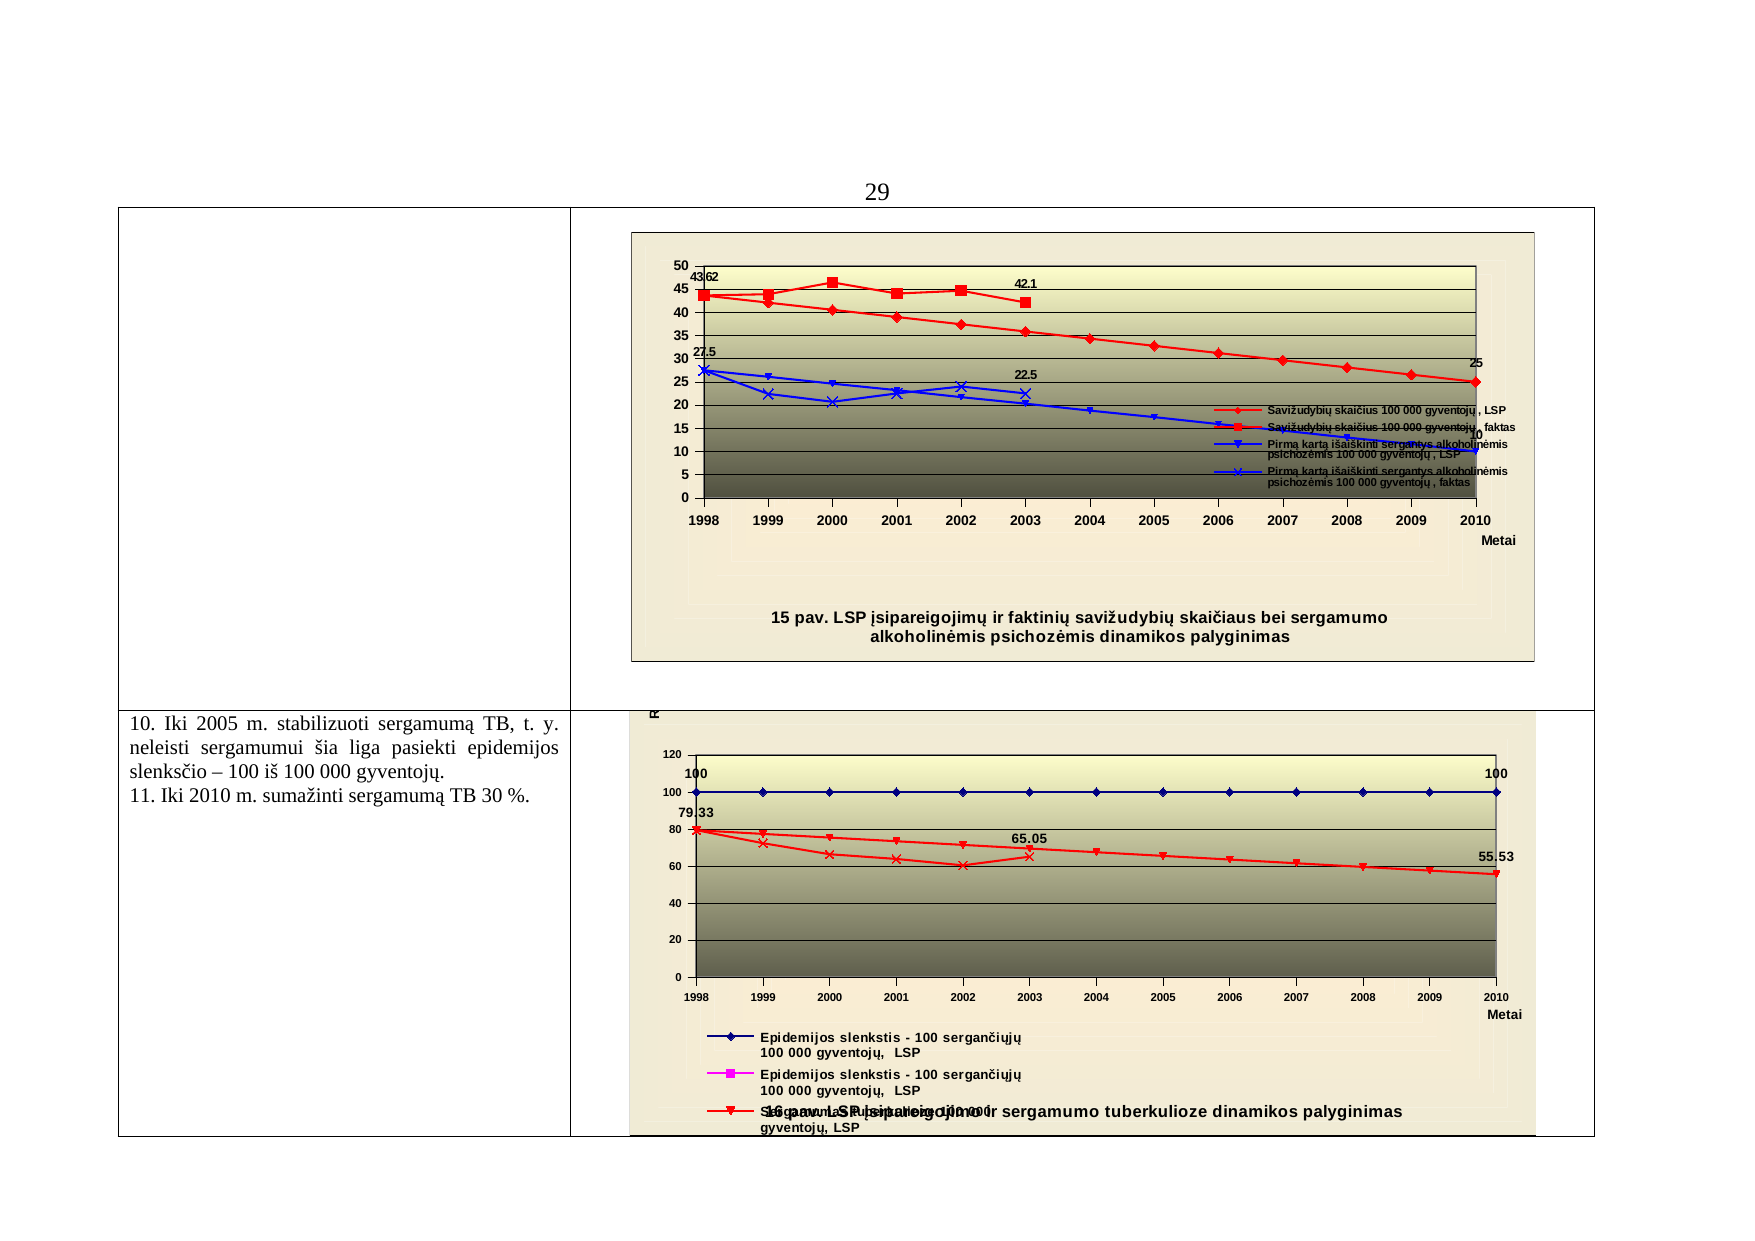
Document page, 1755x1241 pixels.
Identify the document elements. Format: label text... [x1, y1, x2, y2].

table_cell [1536, 711, 1594, 1136]
table_cell [119, 208, 570, 709]
table_cell 10. Iki 2005 m. stabilizuoti sergamumą TB, t. y. neleisti sergamumui šia liga pasiekti epidemijos slenksčio – 100 iš 100 000 gyventojų. 11. Iki 2010 m. sumažinti sergamumą TB 30 %. [119, 711, 570, 1136]
table_cell [571, 711, 629, 1136]
table_cell 1. Savižudybių skaičiaus 100 000 gyventojų dinamika yra įgavusi nepalankią tendenciją. 1998 m. savižudybių skaičius sudarė 43,62 atvejo 100 000 gyventojų. Pagal prisiimtą įsipareigojimą, norint sumažinti šį rodiklį iki 25 atvejų iš 100 000 gyventojų, bendras sumažėjimas per visą laikotarpį turėtų sudaryti 42,7 procento, arba kasmet vidutiniškai turėtų sumažėti maždaug 3,6 procento. Faktiškai minėtas rodiklis per 1998-2002 m. išaugo 2,3 procento (15 pav.), o per 2003 m. sumažėjo 2,53 atvejo 100 000 gyventojų. 2. Sergamumo alkoholinėmis psichozėmis tendencijos yra palankios, stebimas situacijos gerėjimas. Lietuvos sveikatos programoje prisiimtas įsipareigojimas yra pakankamai plataus masto. Skaičiuojant nuo 1998 m. faktinės būklės sergamumą alkoholinėmis psichozėmis 100 000 gyventojų iki 2010 m. reikia sumažinti 63,6 procento. Per 1998–2003 m. šis rodiklis pagerėjo 18,2 procento ir sumažėjo nuo 27,5 iki 22,5 atvejo 100 000 gyventojų. Jeigu daryti prielaidą, kad įsipareigojimo įgyvendinimas vyks tolygiai, faktinis rodiklio pagerėjimas per minėtą laikotarpį lenkė vidutinį jo įgyvendinimo tempą. [571, 208, 1594, 709]
